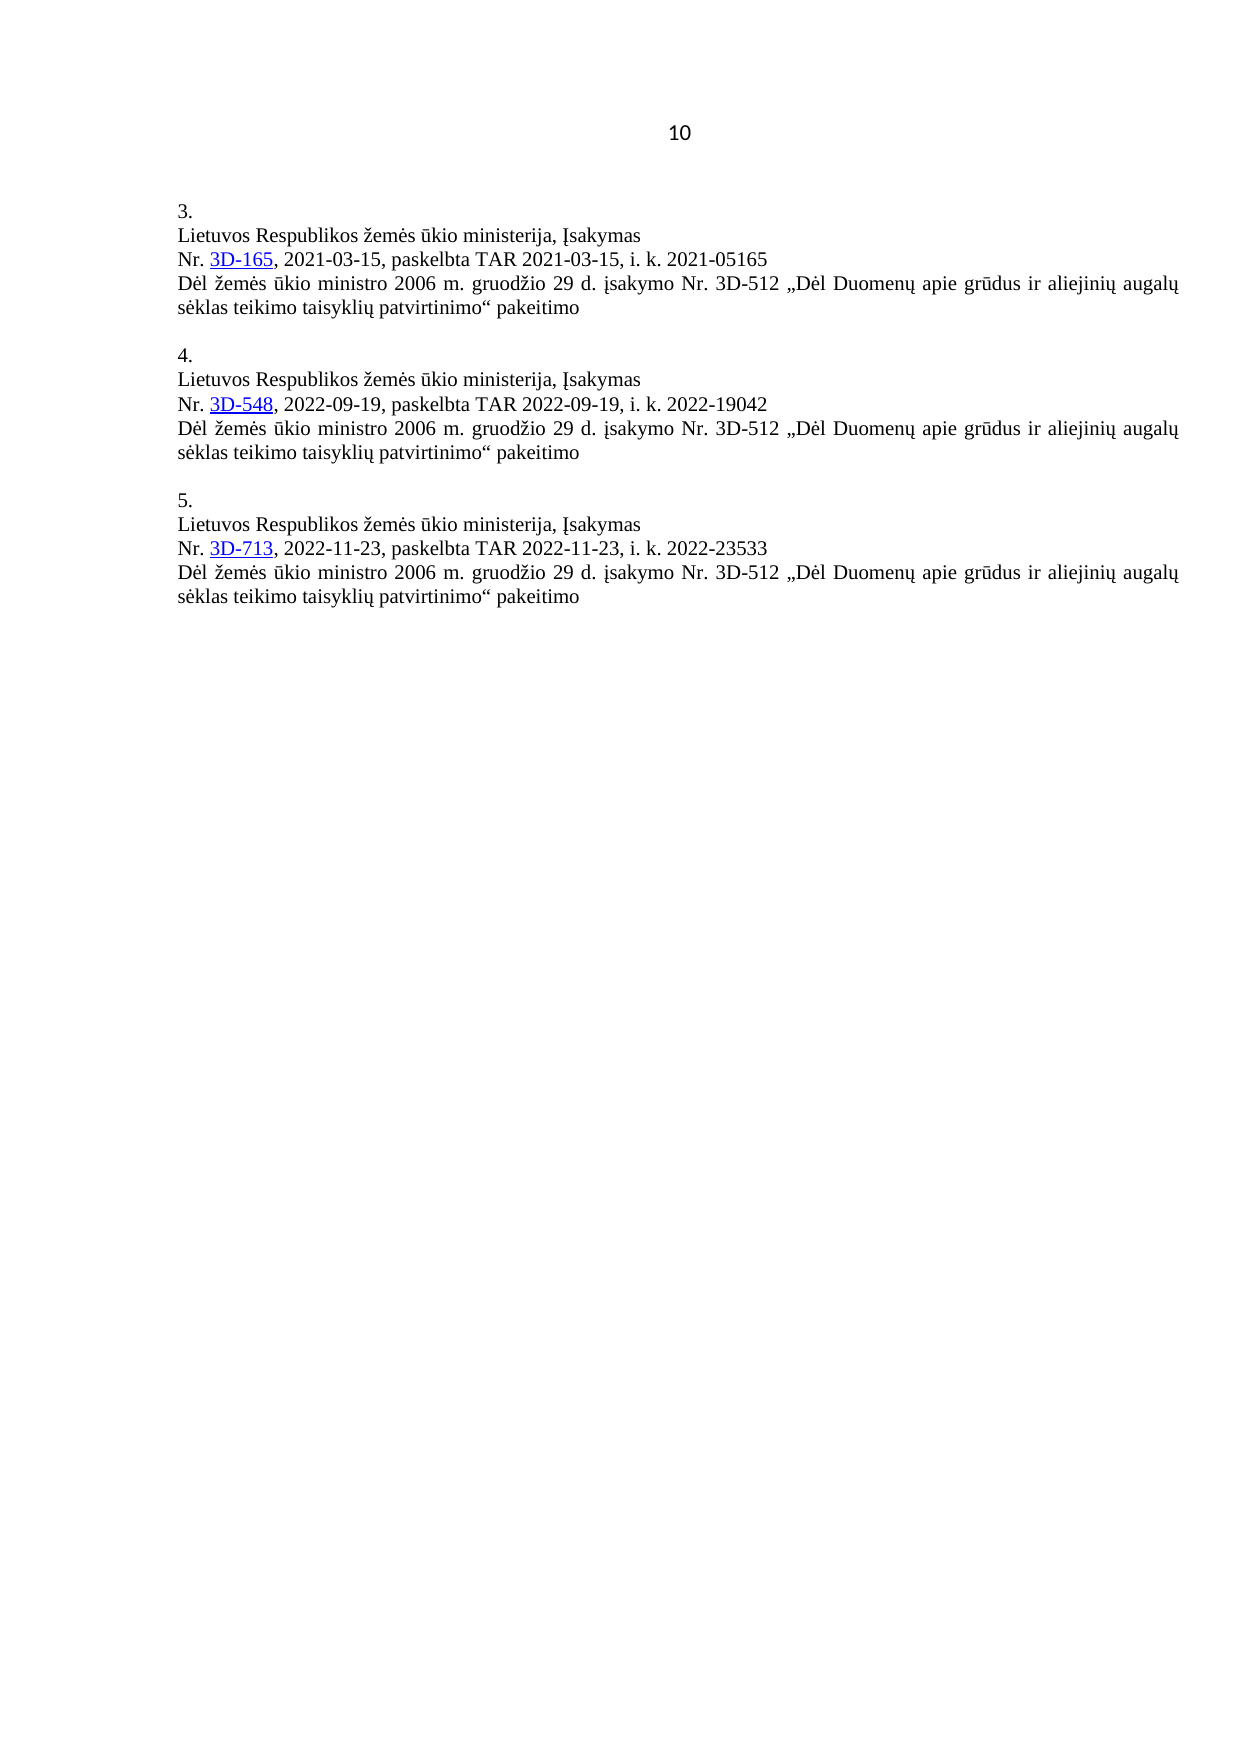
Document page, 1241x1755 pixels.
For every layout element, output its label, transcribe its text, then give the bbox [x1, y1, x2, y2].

text 5. [177, 488, 1181, 512]
text Lietuvos Respublikos žemės ūkio ministerija, Įsakymas [177, 512, 1181, 536]
text Dėl žemės ūkio ministro 2006 m. gruodžio 29 d. įsakymo Nr. 3D-512 „Dėl Duomenų apie grūdus ir aliejinių augalų sėklas teikimo taisyklių patvirtinimo“ pakeitimo [177, 560, 1181, 608]
text Lietuvos Respublikos žemės ūkio ministerija, Įsakymas [177, 223, 1181, 247]
text Nr. 3D-165, 2021-03-15, paskelbta TAR 2021-03-15, i. k. 2021-05165 [177, 247, 1181, 271]
text Nr. 3D-713, 2022-11-23, paskelbta TAR 2022-11-23, i. k. 2022-23533 [177, 536, 1181, 560]
text 3. [177, 199, 1181, 223]
text Nr. 3D-548, 2022-09-19, paskelbta TAR 2022-09-19, i. k. 2022-19042 [177, 391, 1181, 416]
text Dėl žemės ūkio ministro 2006 m. gruodžio 29 d. įsakymo Nr. 3D-512 „Dėl Duomenų apie grūdus ir aliejinių augalų sėklas teikimo taisyklių patvirtinimo“ pakeitimo [177, 416, 1181, 464]
text Lietuvos Respublikos žemės ūkio ministerija, Įsakymas [177, 367, 1181, 391]
text Dėl žemės ūkio ministro 2006 m. gruodžio 29 d. įsakymo Nr. 3D-512 „Dėl Duomenų apie grūdus ir aliejinių augalų sėklas teikimo taisyklių patvirtinimo“ pakeitimo [177, 271, 1181, 319]
text 4. [177, 343, 1181, 367]
